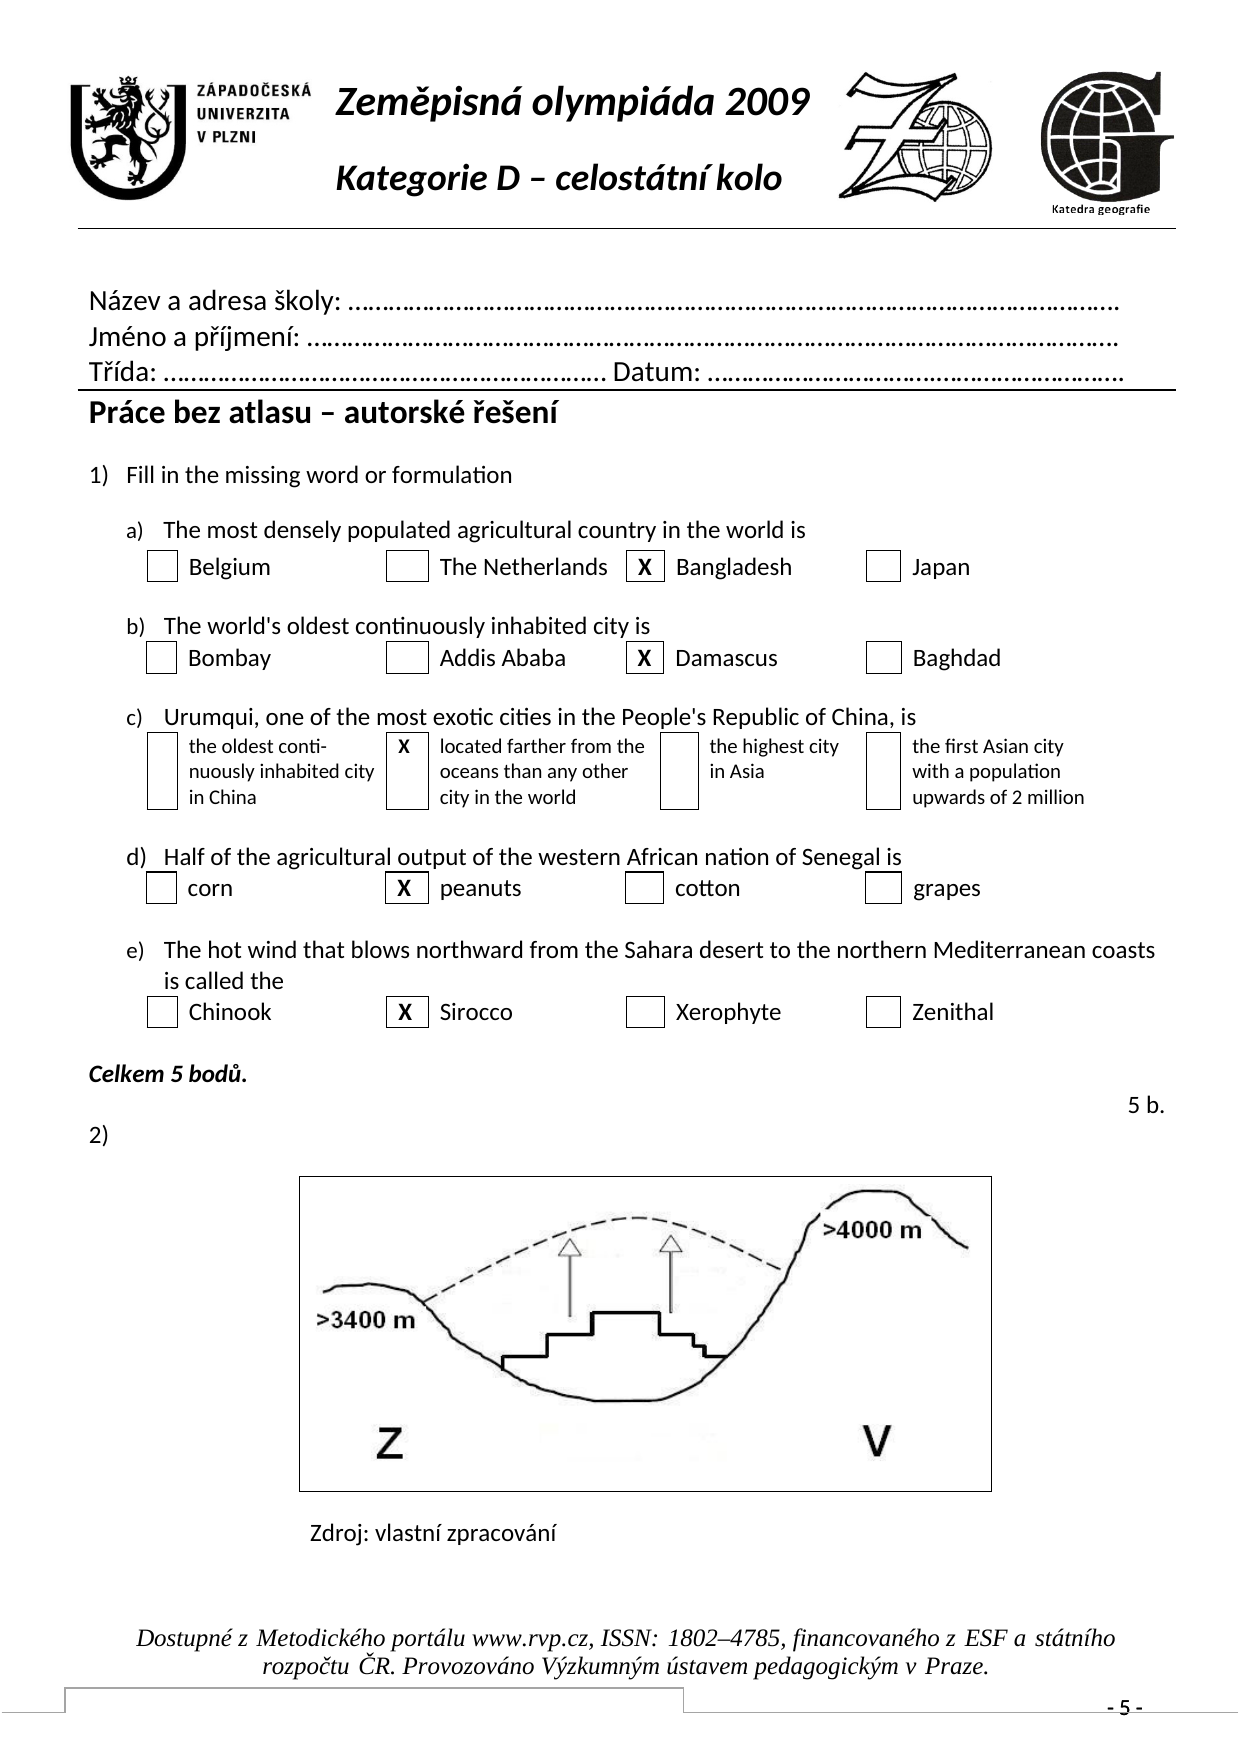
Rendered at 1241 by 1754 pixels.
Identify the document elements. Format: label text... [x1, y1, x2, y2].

table_header the first Asian city with a population upwards of 2 million [901, 732, 1107, 809]
table_header X [627, 551, 664, 581]
subtitle [994, 75, 1037, 126]
table_header Chinook [178, 996, 386, 1027]
table_header the highest city in Asia [699, 732, 866, 809]
table_header The Netherlands [429, 550, 626, 581]
list The world's oldest continuously inhabited city is [126, 610, 1165, 641]
table_header Bangladesh [665, 550, 866, 581]
text Kategorie D – celostátní kolo [317, 154, 837, 200]
subtitle Zeměpisná olympiáda 2009 [317, 75, 837, 126]
table_header Damascus [664, 641, 866, 672]
text Celkem 5 bodů. [89, 1059, 1165, 1089]
list The most densely populated agricultural country in the world is [126, 515, 1165, 545]
table_header [147, 642, 176, 672]
table_header Belgium [178, 550, 386, 581]
table_header the oldest conti-nuously inhabited city in China [178, 732, 386, 809]
table_header peanuts [429, 871, 625, 903]
table_header [661, 733, 698, 809]
table_header X [387, 733, 428, 809]
text Zdroj: vlastní zpracování [274, 1517, 1165, 1547]
table_header Xerophyte [665, 996, 866, 1027]
text Práce bez atlasu – autorské řešení [89, 391, 1165, 432]
table_header [867, 733, 900, 809]
picture [315, 1184, 976, 1483]
table_header [867, 551, 900, 581]
table_header grapes [902, 871, 1108, 903]
table_header X [386, 873, 428, 903]
list Half of the agricultural output of the western African nation of Senegal is [126, 841, 1165, 871]
table_header [626, 873, 663, 903]
table_header cotton [664, 871, 865, 903]
table_header X [627, 642, 663, 672]
text [994, 154, 1037, 200]
table_header [148, 997, 177, 1027]
table_cell Jméno a příjmení: …………………………………………………………………………………………………………. [78, 318, 1176, 353]
table_header Baghdad [902, 641, 1107, 672]
table_header [867, 642, 901, 672]
table_header [147, 873, 176, 903]
table_header Addis Ababa [429, 641, 626, 672]
table_header [387, 642, 428, 672]
table_header [627, 997, 664, 1027]
table_header [148, 733, 177, 809]
table_header [148, 551, 177, 581]
table_header located farther from the oceans than any other city in the world [429, 732, 660, 809]
list Fill in the missing word or formulation [89, 459, 1165, 489]
table_header Zenithal [901, 996, 1107, 1027]
table_header corn [177, 871, 385, 903]
table_header Japan [901, 550, 1107, 581]
table_header Bombay [177, 641, 386, 672]
table_header [867, 997, 900, 1027]
table_header [866, 873, 901, 903]
table_header Název a adresa školy: ……………………………………………………………………………………………………. [78, 229, 1176, 318]
picture [63, 71, 317, 204]
text 5 b. [89, 1089, 1165, 1120]
list Urumqui, one of the most exotic cities in the People's Republic of China, is [126, 701, 1165, 732]
picture [837, 70, 994, 204]
table_header Sirocco [429, 996, 626, 1027]
table_header X [387, 997, 428, 1027]
table_cell Třída: ………………………………………………………… Datum: …………………………….………………………. [78, 354, 1176, 389]
list The hot wind that blows northward from the Sahara desert to the northern Mediterranean coasts is called the [126, 934, 1165, 996]
table_header [387, 551, 428, 581]
